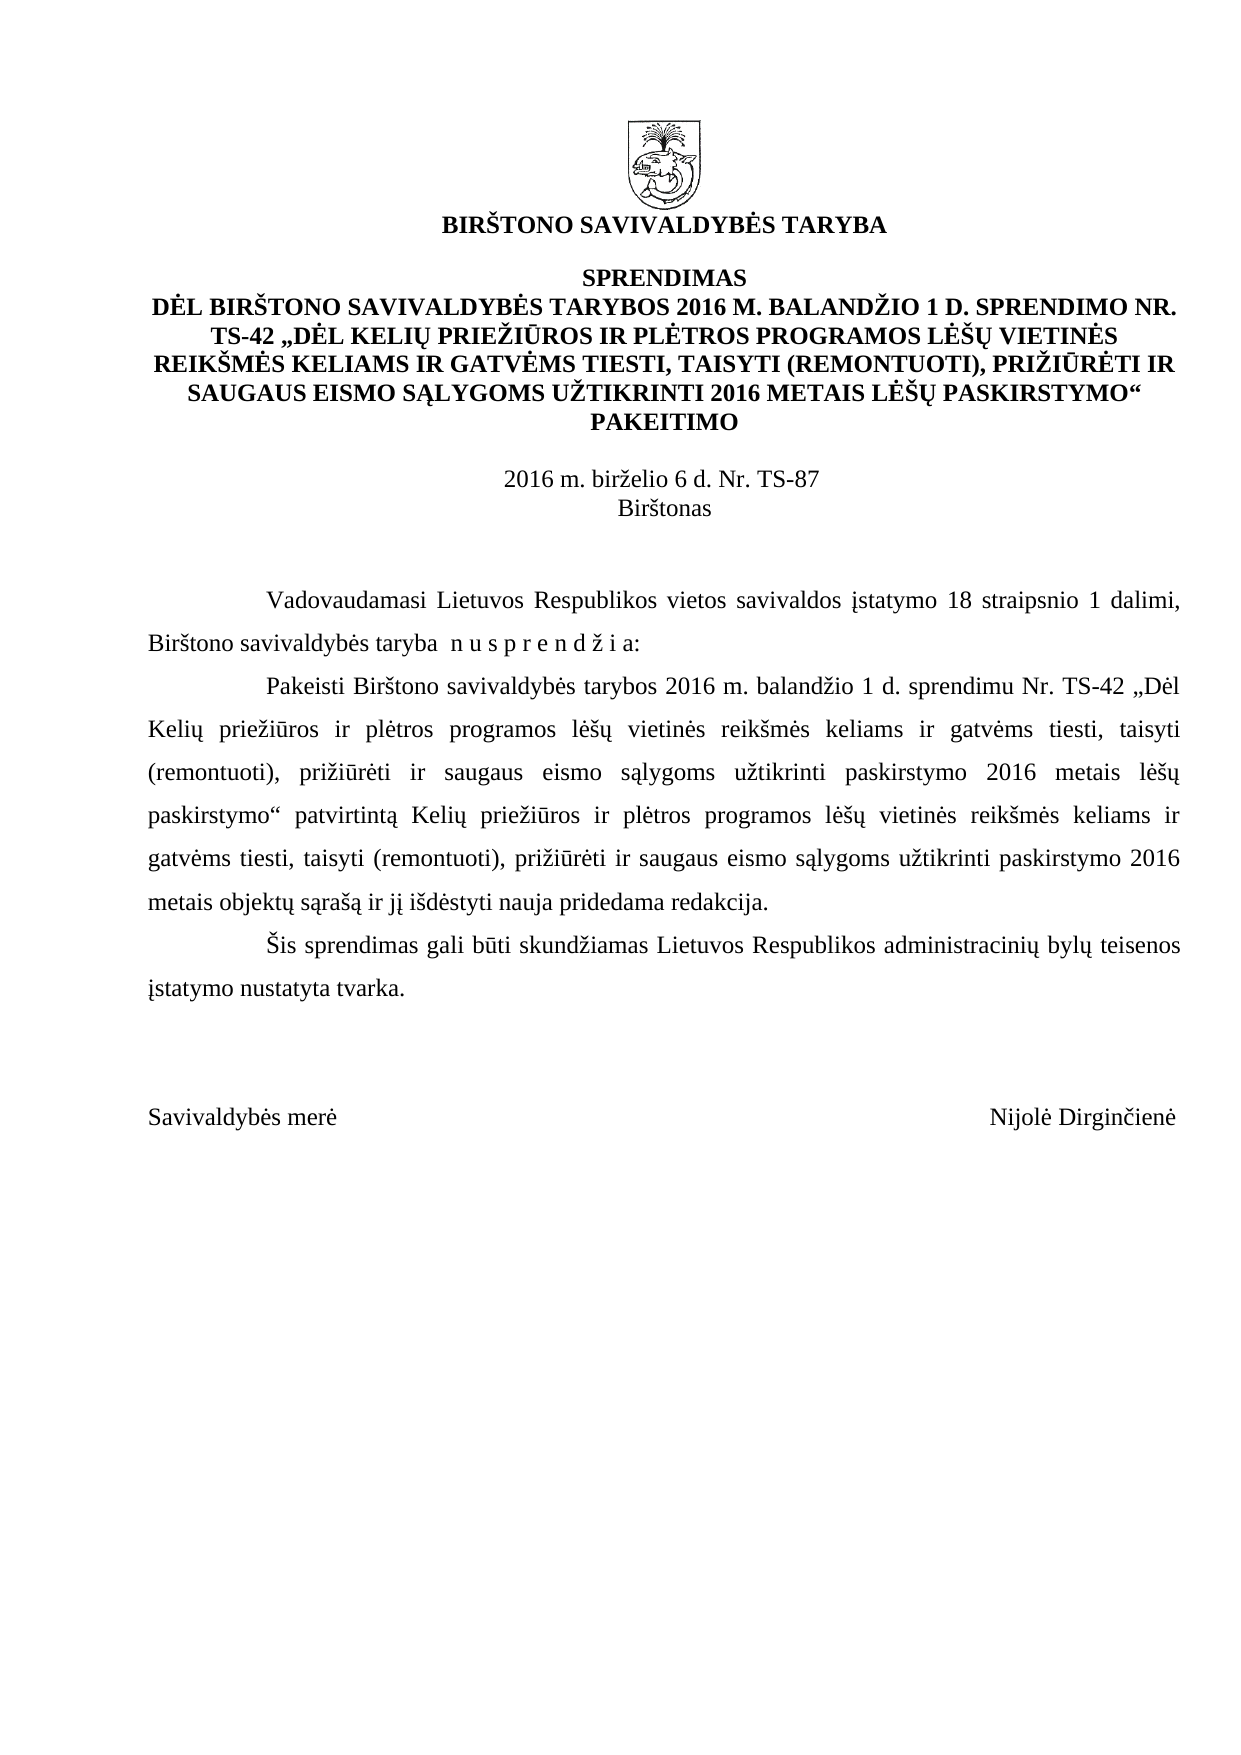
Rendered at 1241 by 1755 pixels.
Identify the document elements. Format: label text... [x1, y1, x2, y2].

text Vadovaudamasi Lietuvos Respublikos vietos savivaldos įstatymo 18 straipsnio 1 dalimi, Birštono savivaldybės taryba n u s p r e n d ž i a: [148, 585, 1181, 657]
text DĖL BIRŠTONO SAVIVALDYBĖS TARYBOS 2016 M. BALANDŽIO 1 D. SPRENDIMO NR. TS-42 „DĖL KELIŲ PRIEŽIŪROS IR PLĖTROS PROGRAMOS LĖŠŲ VIETINĖS REIKŠMĖS KELIAMS IR GATVĖMS TIESTI, TAISYTI (REMONTUOTI), PRIŽIŪRĖTI IR SAUGAUS EISMO SĄLYGOMS UŽTIKRINTI 2016 METAIS LĖŠŲ PASKIRSTYMO“ PAKEITIMO [148, 292, 1181, 436]
text Šis sprendimas gali būti skundžiamas Lietuvos Respublikos administracinių bylų teisenos įstatymo nustatyta tvarka. [148, 930, 1181, 1002]
text Pakeisti Birštono savivaldybės tarybos 2016 m. balandžio 1 d. sprendimu Nr. TS-42 „Dėl Kelių priežiūros ir plėtros programos lėšų vietinės reikšmės keliams ir gatvėms tiesti, taisyti (remontuoti), prižiūrėti ir saugaus eismo sąlygoms užtikrinti paskirstymo 2016 metais lėšų paskirstymo“ patvirtintą Kelių priežiūros ir plėtros programos lėšų vietinės reikšmės keliams ir gatvėms tiesti, taisyti (remontuoti), prižiūrėti ir saugaus eismo sąlygoms užtikrinti paskirstymo 2016 metais objektų sąrašą ir jį išdėstyti nauja pridedama redakcija. [148, 671, 1181, 915]
text Birštonas [148, 493, 1181, 522]
text 2016 m. birželio 6 d. Nr. TS-87 [148, 464, 1181, 493]
text BIRŠTONO SAVIVALDYBĖS TARYBA [148, 210, 1181, 239]
text Savivaldybės merė Nijolė Dirginčienė [148, 1102, 1181, 1131]
text SPRENDIMAS [148, 263, 1181, 292]
